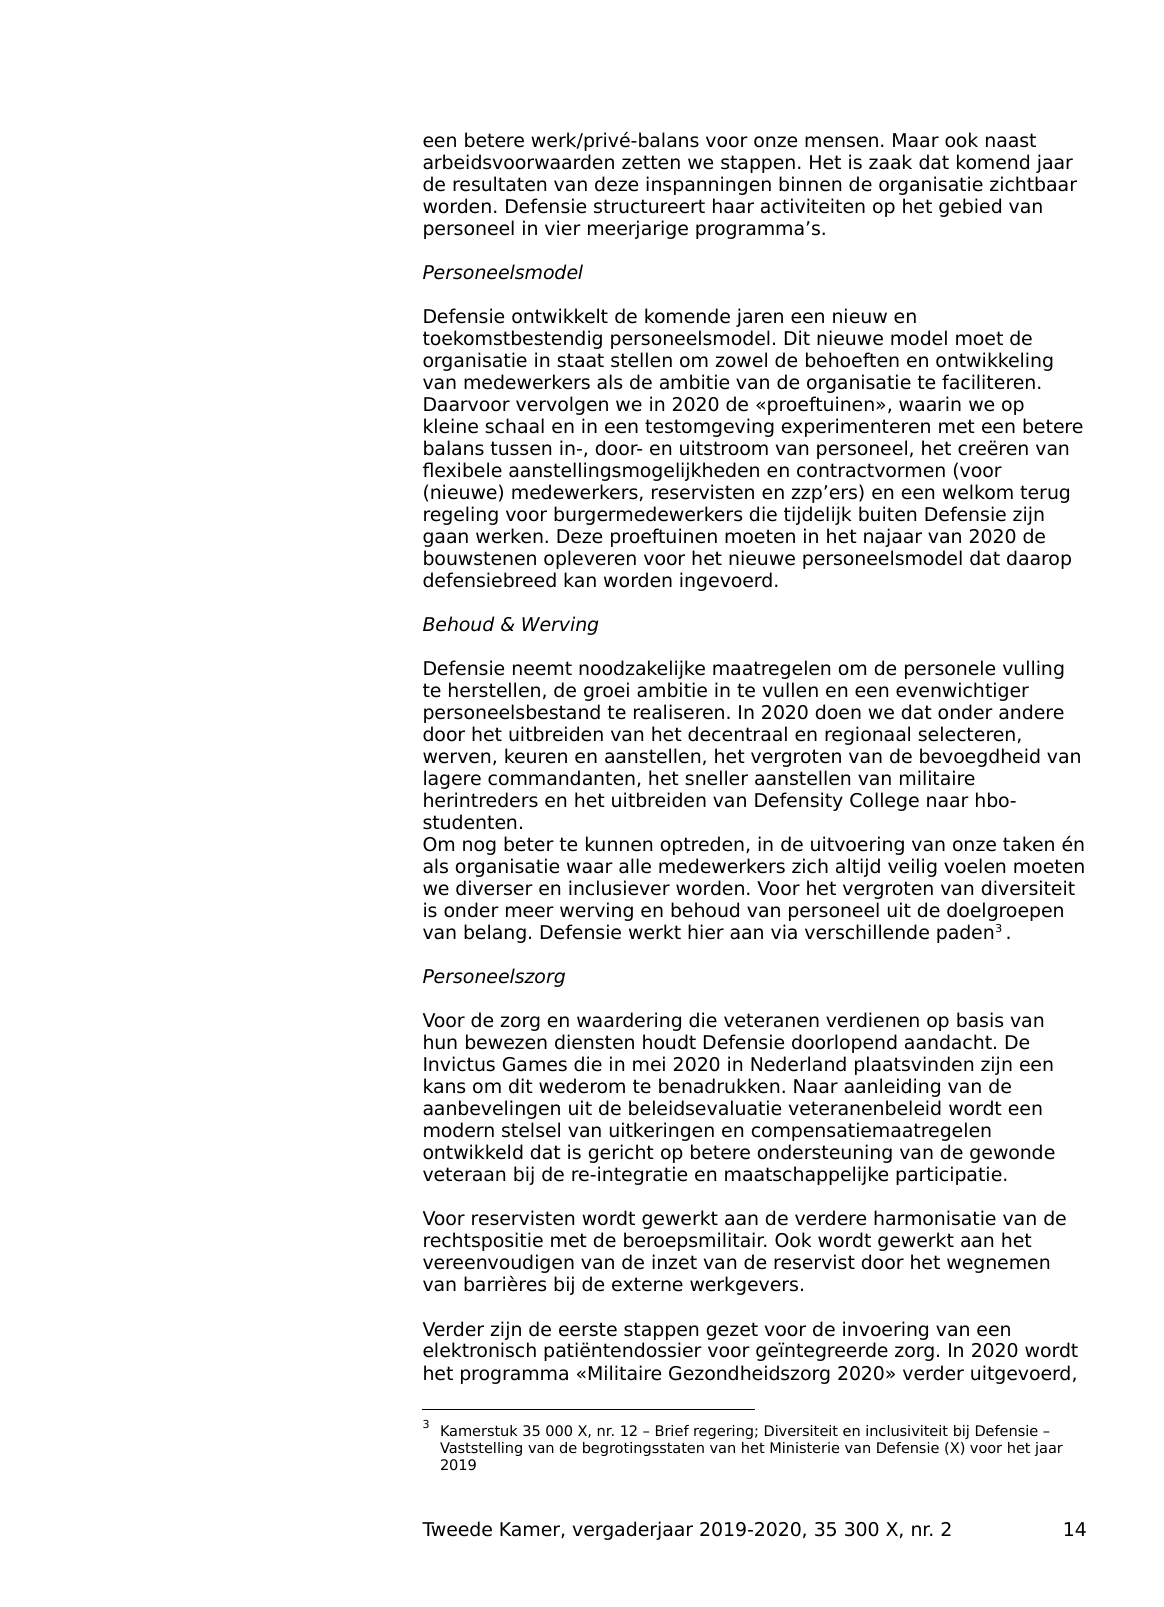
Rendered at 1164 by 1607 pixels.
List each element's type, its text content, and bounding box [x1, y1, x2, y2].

text Om nog beter te kunnen optreden, in de uitvoering van onze taken én als organisatie waar alle medewerkers zich altijd veilig voelen moeten we diverser en inclusiever worden. Voor het vergroten van diversiteit is onder meer werving en behoud van personeel uit de doelgroepen van belang. Defensie werkt hier aan via verschillende paden. [422, 834, 1087, 944]
text Kamerstuk 35 000 X, nr. 12 – Brief regering; Diversiteit en inclusiviteit bij Defensie – Vaststelling van de begrotingsstaten van het Ministerie van Defensie (X) voor het jaar 2019 [422, 1418, 1087, 1474]
text Verder zijn de eerste stappen gezet voor de invoering van een elektronisch patiëntendossier voor geïntegreerde zorg. In 2020 wordt het programma «Militaire Gezondheidszorg 2020» verder uitgevoerd, [422, 1318, 1087, 1384]
text Defensie neemt noodzakelijke maatregelen om de personele vulling te herstellen, de groei ambitie in te vullen en een evenwichtiger personeelsbestand te realiseren. In 2020 doen we dat onder andere door het uitbreiden van het decentraal en regionaal selecteren, werven, keuren en aanstellen, het vergroten van de bevoegdheid van lagere commandanten, het sneller aanstellen van militaire herintreders en het uitbreiden van Defensity College naar hbo-studenten. [422, 658, 1087, 834]
subtitle Behoud & Werving [422, 614, 1087, 636]
subtitle Personeelsmodel [422, 262, 1087, 284]
text een betere werk/privé-balans voor onze mensen. Maar ook naast arbeidsvoorwaarden zetten we stappen. Het is zaak dat komend jaar de resultaten van deze inspanningen binnen de organisatie zichtbaar worden. Defensie structureert haar activiteiten op het gebied van personeel in vier meerjarige programma’s. [422, 130, 1087, 240]
text Voor reservisten wordt gewerkt aan de verdere harmonisatie van de rechtspositie met de beroepsmilitair. Ook wordt gewerkt aan het vereenvoudigen van de inzet van de reservist door het wegnemen van barrières bij de externe werkgevers. [422, 1208, 1087, 1296]
subtitle Personeelszorg [422, 966, 1087, 988]
text Defensie ontwikkelt de komende jaren een nieuw en toekomstbestendig personeelsmodel. Dit nieuwe model moet de organisatie in staat stellen om zowel de behoeften en ontwikkeling van medewerkers als de ambitie van de organisatie te faciliteren. Daarvoor vervolgen we in 2020 de «proeftuinen», waarin we op kleine schaal en in een testomgeving experimenteren met een betere balans tussen in-, door- en uitstroom van personeel, het creëren van flexibele aanstellingsmogelijkheden en contractvormen (voor (nieuwe) medewerkers, reservisten en zzp’ers) en een welkom terug regeling voor burgermedewerkers die tijdelijk buiten Defensie zijn gaan werken. Deze proeftuinen moeten in het najaar van 2020 de bouwstenen opleveren voor het nieuwe personeelsmodel dat daarop defensiebreed kan worden ingevoerd. [422, 306, 1087, 592]
text Voor de zorg en waardering die veteranen verdienen op basis van hun bewezen diensten houdt Defensie doorlopend aandacht. De Invictus Games die in mei 2020 in Nederland plaatsvinden zijn een kans om dit wederom te benadrukken. Naar aanleiding van de aanbevelingen uit de beleidsevaluatie veteranenbeleid wordt een modern stelsel van uitkeringen en compensatiemaatregelen ontwikkeld dat is gericht op betere ondersteuning van de gewonde veteraan bij de re-integratie en maatschappelijke participatie. [422, 1010, 1087, 1186]
